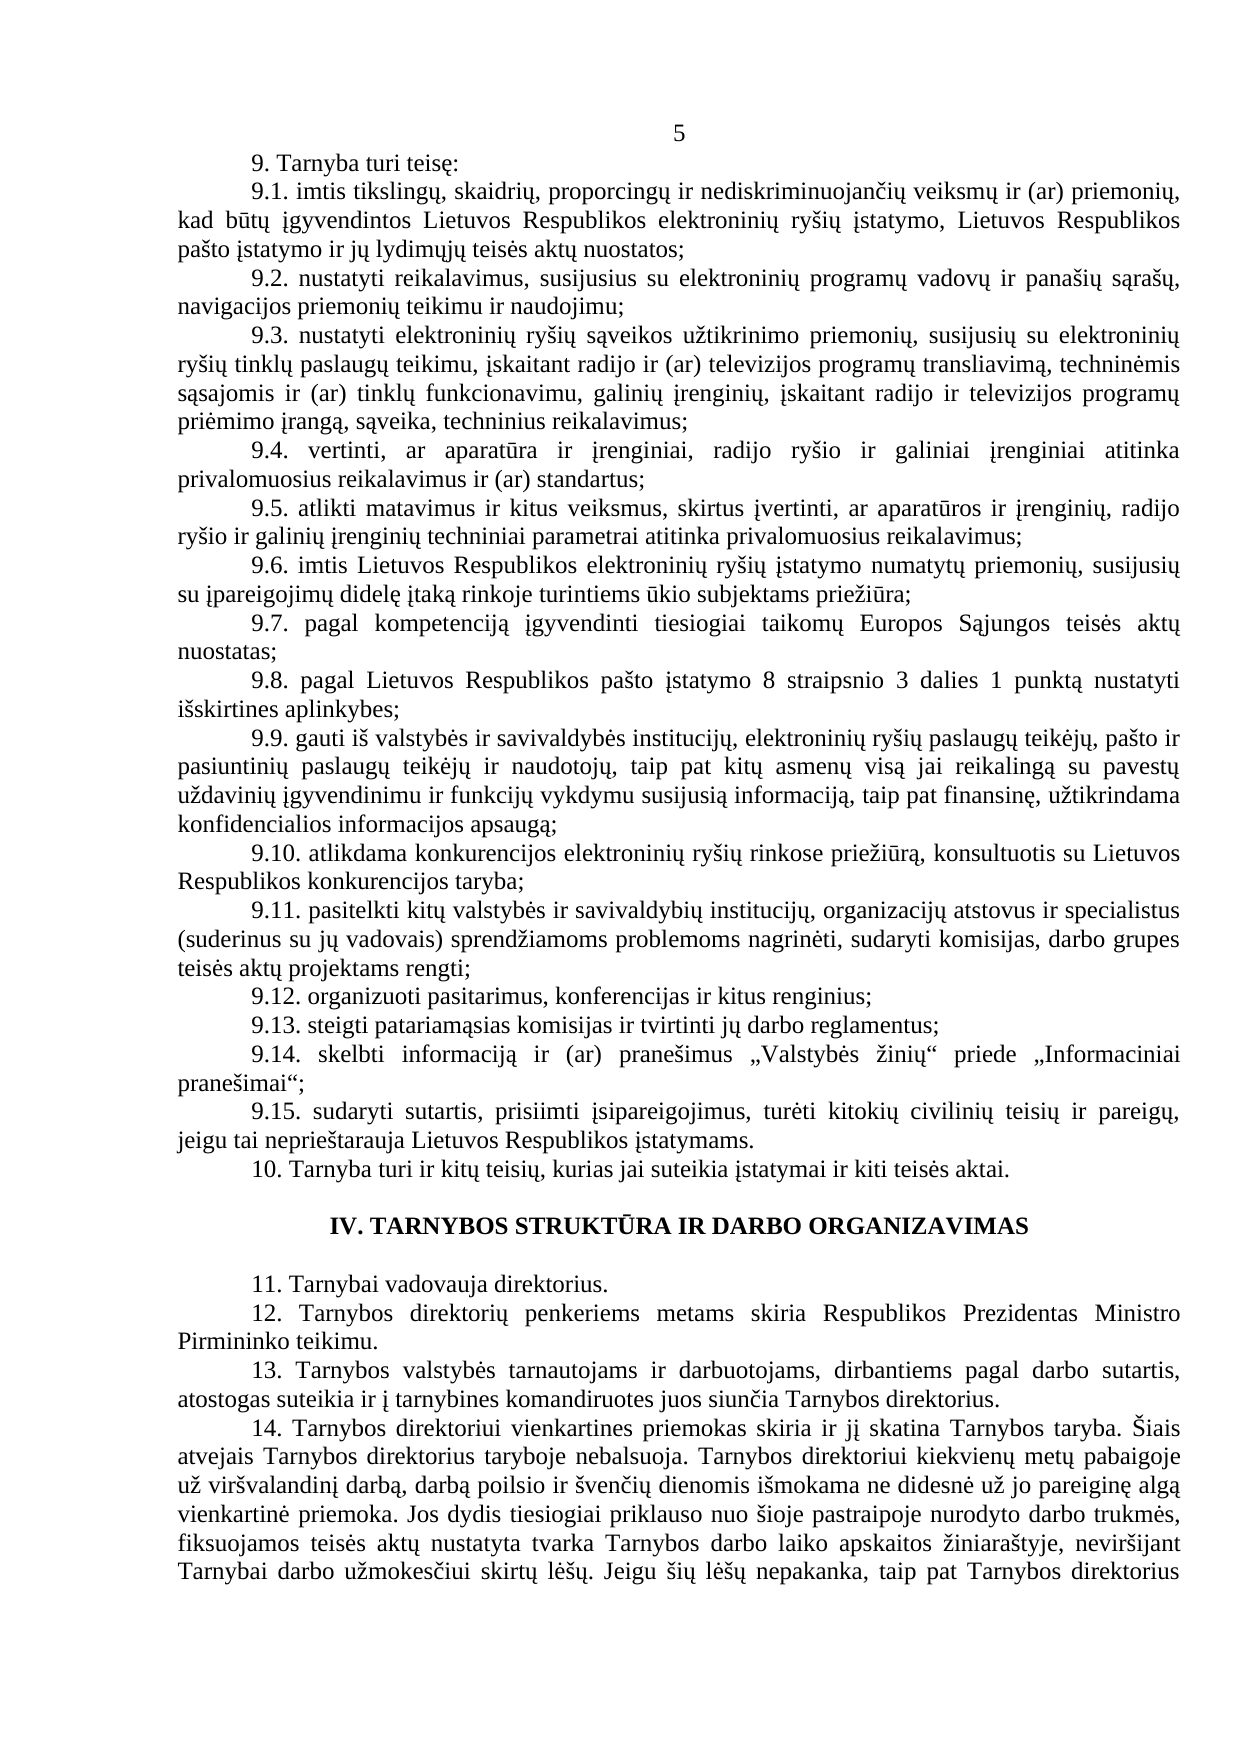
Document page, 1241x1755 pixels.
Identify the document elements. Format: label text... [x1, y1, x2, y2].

text 9.14. skelbti informaciją ir (ar) pranešimus „Valstybės žinių“ priede „Informaciniai pranešimai“; [177, 1039, 1181, 1096]
text 9.5. atlikti matavimus ir kitus veiksmus, skirtus įvertinti, ar aparatūros ir įrenginių, radijo ryšio ir galinių įrenginių techniniai parametrai atitinka privalomuosius reikalavimus; [177, 493, 1181, 550]
text 9.7. pagal kompetenciją įgyvendinti tiesiogiai taikomų Europos Sąjungos teisės aktų nuostatas; [177, 608, 1181, 665]
text 9. Tarnyba turi teisę: [177, 148, 1181, 176]
text 9.6. imtis Lietuvos Respublikos elektroninių ryšių įstatymo numatytų priemonių, susijusių su įpareigojimų didelę įtaką rinkoje turintiems ūkio subjektams priežiūra; [177, 550, 1181, 608]
text 12. Tarnybos direktorių penkeriems metams skiria Respublikos Prezidentas Ministro Pirmininko teikimu. [177, 1298, 1181, 1355]
text 9.8. pagal Lietuvos Respublikos pašto įstatymo 8 straipsnio 3 dalies 1 punktą nustatyti išskirtines aplinkybes; [177, 665, 1181, 723]
text 9.1. imtis tikslingų, skaidrių, proporcingų ir nediskriminuojančių veiksmų ir (ar) priemonių, kad būtų įgyvendintos Lietuvos Respublikos elektroninių ryšių įstatymo, Lietuvos Respublikos pašto įstatymo ir jų lydimųjų teisės aktų nuostatos; [177, 176, 1181, 263]
text 9.13. steigti patariamąsias komisijas ir tvirtinti jų darbo reglamentus; [177, 1010, 1181, 1039]
text 13. Tarnybos valstybės tarnautojams ir darbuotojams, dirbantiems pagal darbo sutartis, atostogas suteikia ir į tarnybines komandiruotes juos siunčia Tarnybos direktorius. [177, 1355, 1181, 1413]
text 9.2. nustatyti reikalavimus, susijusius su elektroninių programų vadovų ir panašių sąrašų, navigacijos priemonių teikimu ir naudojimu; [177, 263, 1181, 320]
text 10. Tarnyba turi ir kitų teisių, kurias jai suteikia įstatymai ir kiti teisės aktai. [177, 1154, 1181, 1183]
text 9.15. sudaryti sutartis, prisiimti įsipareigojimus, turėti kitokių civilinių teisių ir pareigų, jeigu tai neprieštarauja Lietuvos Respublikos įstatymams. [177, 1096, 1181, 1154]
text 11. Tarnybai vadovauja direktorius. [177, 1269, 1181, 1298]
text 14. Tarnybos direktoriui vienkartines priemokas skiria ir jį skatina Tarnybos taryba. Šiais atvejais Tarnybos direktorius taryboje nebalsuoja. Tarnybos direktoriui kiekvienų metų pabaigoje už viršvalandinį darbą, darbą poilsio ir švenčių dienomis išmokama ne didesnė už jo pareiginę algą vienkartinė priemoka. Jos dydis tiesiogiai priklauso nuo šioje pastraipoje nurodyto darbo trukmės, fiksuojamos teisės aktų nustatyta tvarka Tarnybos darbo laiko apskaitos žiniaraštyje, neviršijant Tarnybai darbo užmokesčiui skirtų lėšų. Jeigu šių lėšų nepakanka, taip pat Tarnybos direktorius [177, 1413, 1181, 1585]
text 9.9. gauti iš valstybės ir savivaldybės institucijų, elektroninių ryšių paslaugų teikėjų, pašto ir pasiuntinių paslaugų teikėjų ir naudotojų, taip pat kitų asmenų visą jai reikalingą su pavestų uždavinių įgyvendinimu ir funkcijų vykdymu susijusią informaciją, taip pat finansinę, užtikrindama konfidencialios informacijos apsaugą; [177, 723, 1181, 838]
text 9.12. organizuoti pasitarimus, konferencijas ir kitus renginius; [177, 981, 1181, 1010]
text 9.10. atlikdama konkurencijos elektroninių ryšių rinkose priežiūrą, konsultuotis su Lietuvos Respublikos konkurencijos taryba; [177, 838, 1181, 895]
text 9.4. vertinti, ar aparatūra ir įrenginiai, radijo ryšio ir galiniai įrenginiai atitinka privalomuosius reikalavimus ir (ar) standartus; [177, 435, 1181, 493]
text 9.3. nustatyti elektroninių ryšių sąveikos užtikrinimo priemonių, susijusių su elektroninių ryšių tinklų paslaugų teikimu, įskaitant radijo ir (ar) televizijos programų transliavimą, techninėmis sąsajomis ir (ar) tinklų funkcionavimu, galinių įrenginių, įskaitant radijo ir televizijos programų priėmimo įrangą, sąveika, techninius reikalavimus; [177, 320, 1181, 435]
text IV. TARNYBOS STRUKTŪRA IR DARBO ORGANIZAVIMAS [177, 1211, 1181, 1240]
text 9.11. pasitelkti kitų valstybės ir savivaldybių institucijų, organizacijų atstovus ir specialistus (suderinus su jų vadovais) sprendžiamoms problemoms nagrinėti, sudaryti komisijas, darbo grupes teisės aktų projektams rengti; [177, 895, 1181, 981]
